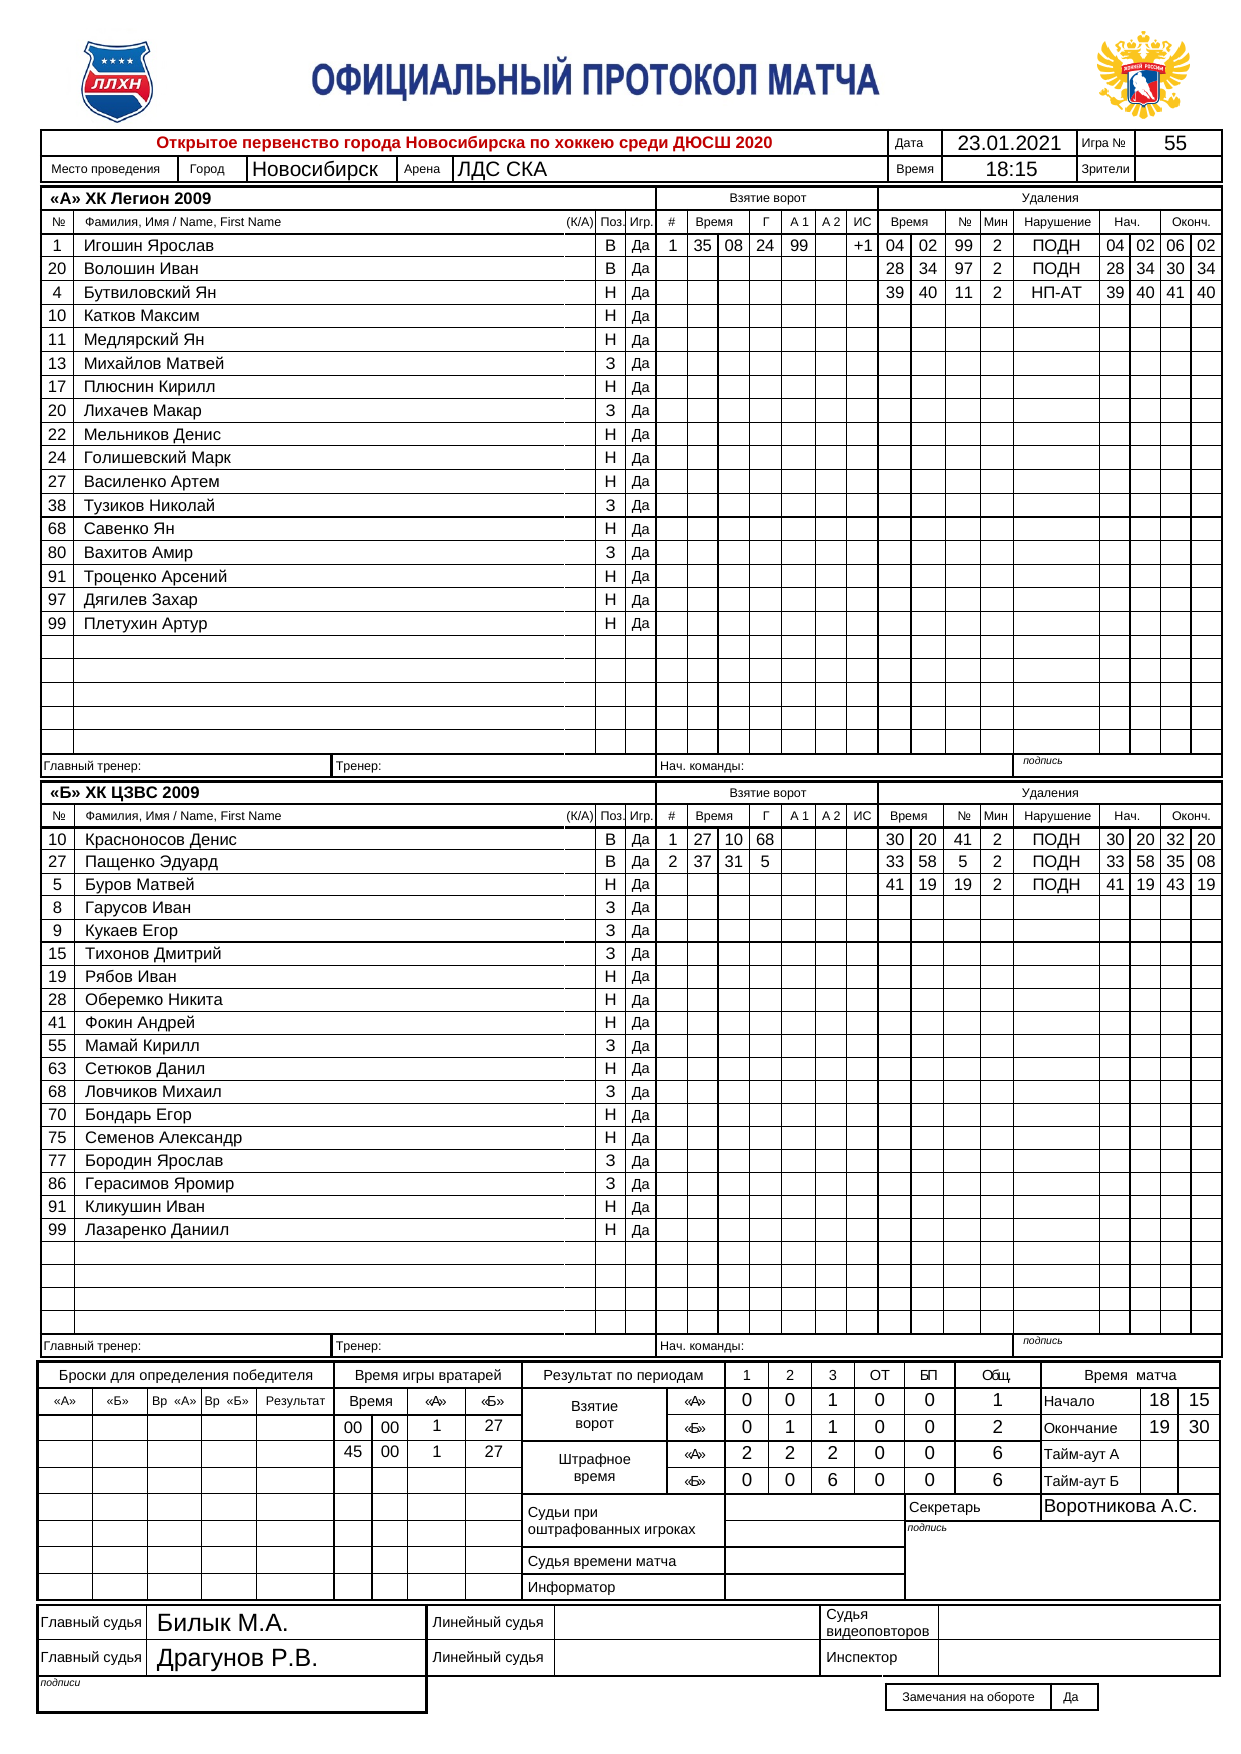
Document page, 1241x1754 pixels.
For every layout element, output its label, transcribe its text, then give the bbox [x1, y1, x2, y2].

table_cell 68 [750, 829, 781, 849]
table_cell 24 [42, 446, 73, 469]
table_cell Да [626, 305, 655, 327]
table_cell [719, 352, 749, 374]
table_cell [626, 683, 655, 706]
table_cell 6 [956, 1442, 1040, 1467]
table_cell Кликушин Иван [75, 1196, 564, 1218]
table_cell 0 [855, 1442, 904, 1467]
table_cell 2 [981, 257, 1013, 280]
table_cell [816, 305, 846, 327]
table_cell 15 [1179, 1389, 1219, 1413]
table_cell [148, 1494, 201, 1520]
table_cell [688, 1012, 717, 1033]
table_cell [1131, 470, 1160, 493]
table_cell [1014, 920, 1099, 941]
table_cell [1014, 943, 1099, 964]
table_cell [42, 1265, 74, 1287]
table_cell 40 [1131, 281, 1160, 303]
table_cell [912, 399, 945, 422]
table_cell [1014, 1288, 1099, 1310]
table_cell Зрители [1078, 157, 1134, 181]
table_cell Нач. команды: [657, 755, 1012, 776]
table_cell Михайлов Матвей [74, 352, 564, 374]
table_cell [750, 636, 781, 658]
table_cell [816, 1081, 846, 1103]
table_cell [946, 707, 980, 729]
table_cell [782, 376, 815, 398]
table_cell [1014, 1219, 1099, 1241]
table_cell [1161, 943, 1190, 964]
table_cell [688, 612, 717, 634]
table_cell [912, 1219, 943, 1241]
table_cell [879, 730, 910, 753]
table_cell [626, 707, 655, 729]
table_cell [750, 305, 781, 327]
table_cell [782, 1288, 815, 1310]
table_cell [688, 943, 717, 964]
table_cell [657, 588, 687, 611]
table_cell Кукаев Егор [75, 920, 564, 941]
table_cell [1192, 423, 1221, 445]
table_cell [782, 257, 815, 280]
table_cell Фамилия, Имя / Name, First Name [74, 211, 565, 233]
table_cell Бородин Ярослав [75, 1150, 564, 1172]
table_cell [565, 1150, 595, 1172]
table_cell [1100, 541, 1129, 564]
table_cell Тайм-аут А [1042, 1441, 1140, 1467]
table_cell [565, 1288, 595, 1310]
table_cell 1 [657, 235, 687, 256]
table_cell [981, 636, 1013, 658]
table_cell [1131, 920, 1160, 941]
table_cell Тренер: [333, 755, 655, 776]
table_cell [912, 494, 945, 516]
table_cell 08 [719, 235, 749, 256]
table_cell [1161, 470, 1190, 493]
table_cell подпись [1014, 1335, 1221, 1356]
table_cell [939, 1606, 1219, 1639]
table_cell Н [596, 376, 625, 398]
table_cell [1131, 943, 1160, 964]
table_cell [657, 541, 687, 564]
table_cell [1192, 1081, 1221, 1103]
table_cell Катков Максим [74, 305, 564, 327]
table_cell [912, 1288, 943, 1310]
table_cell [657, 494, 687, 516]
table_cell [719, 518, 749, 540]
table_header Удаления [879, 188, 1221, 209]
table_cell [912, 920, 943, 941]
table_cell [408, 1494, 465, 1520]
table_header Общ. [956, 1363, 1040, 1387]
table_cell 20 [42, 399, 73, 422]
table_cell [782, 1058, 815, 1079]
table_cell [726, 1521, 904, 1546]
table_cell Судья видеоповторов [821, 1606, 938, 1639]
table_cell [816, 989, 846, 1011]
table_cell [912, 1311, 943, 1333]
table_cell [879, 1127, 910, 1149]
table_cell [750, 989, 781, 1011]
table_cell [565, 494, 595, 516]
table_cell Ловчиков Михаил [75, 1081, 564, 1103]
table_cell 2 [981, 281, 1013, 303]
table_cell 19 [912, 874, 943, 895]
table_cell [847, 659, 877, 682]
table_cell [750, 966, 781, 987]
table_cell [816, 896, 846, 918]
table_cell [565, 850, 595, 872]
table_cell [1014, 612, 1099, 634]
table_cell [1161, 612, 1190, 634]
table_cell [93, 1494, 147, 1520]
table_cell [1192, 1265, 1221, 1287]
table_cell [726, 1575, 904, 1599]
table_cell [1100, 565, 1129, 587]
table_cell [688, 1035, 717, 1057]
table_cell [719, 920, 749, 941]
table_cell [816, 1035, 846, 1057]
picture [5, 28, 1197, 129]
table_cell Вр «А» [148, 1389, 201, 1413]
table_cell Да [626, 850, 655, 872]
table_cell [1100, 470, 1129, 493]
table_cell [750, 1104, 781, 1126]
table_header Открытое первенство города Новосибирска по хоккею среди ДЮСШ 2020 [42, 131, 887, 155]
table_cell «А» [408, 1389, 465, 1413]
table_cell 27 [466, 1416, 521, 1440]
table_cell [42, 1288, 74, 1310]
table_cell [565, 1242, 595, 1264]
table_cell Информатор [523, 1575, 724, 1599]
table_cell 58 [1131, 850, 1160, 872]
table_cell [1161, 707, 1190, 729]
table_cell [466, 1547, 521, 1573]
table_cell 1 [812, 1415, 854, 1440]
table_cell 06 [1161, 235, 1190, 256]
table_cell [1100, 659, 1129, 682]
table_cell Н [596, 1104, 625, 1126]
table_cell Да [626, 565, 655, 587]
table_cell [657, 989, 687, 1011]
table_cell [1100, 636, 1129, 658]
table_cell [719, 1058, 749, 1079]
table_cell # [657, 805, 687, 826]
table_cell 1 [812, 1389, 854, 1413]
table_cell [1161, 1265, 1190, 1287]
table_cell [1161, 423, 1190, 445]
table_cell [1014, 1058, 1099, 1079]
table_cell [74, 659, 564, 682]
table_cell [719, 683, 749, 706]
table_cell [1131, 1196, 1160, 1218]
table_cell [816, 829, 846, 849]
table_cell 1 [42, 235, 73, 256]
table_cell 13 [42, 352, 73, 374]
table_cell подпись [1014, 755, 1221, 776]
table_cell Да [626, 1196, 655, 1218]
table_cell [719, 446, 749, 469]
table_cell [1161, 1242, 1190, 1264]
table_cell [750, 470, 781, 493]
table_cell Главный судья [39, 1640, 146, 1675]
table_cell [202, 1494, 256, 1520]
table_cell [1100, 352, 1129, 374]
table_cell [816, 1196, 846, 1218]
table_cell [1014, 707, 1099, 729]
table_cell [816, 257, 846, 280]
table_cell Вахитов Амир [74, 541, 564, 564]
table_cell [981, 494, 1013, 516]
table_cell [912, 683, 945, 706]
table_cell [750, 1081, 781, 1103]
table_cell [1014, 305, 1099, 327]
table_cell [428, 1677, 882, 1711]
table_cell Нарушение [1014, 805, 1099, 826]
table_cell Начало [1042, 1389, 1140, 1413]
table_cell [912, 659, 945, 682]
table_cell [1100, 683, 1129, 706]
table_cell 43 [1161, 874, 1190, 895]
table_cell [257, 1494, 333, 1520]
table_cell НП-АТ [1014, 281, 1099, 303]
table_cell Плетухин Артур [74, 612, 564, 634]
table_cell [1192, 1196, 1221, 1218]
table_cell [719, 707, 749, 729]
table_cell [847, 730, 877, 753]
table_cell Нач. [1100, 211, 1160, 233]
table_cell [1014, 1173, 1099, 1195]
table_cell [782, 636, 815, 658]
table_cell [847, 281, 877, 303]
table_cell [1099, 1682, 1220, 1711]
table_cell [782, 1265, 815, 1287]
table_cell [1131, 1242, 1160, 1264]
table_cell 63 [42, 1058, 74, 1079]
table_cell [750, 1173, 781, 1195]
table_cell Тренер: [333, 1335, 655, 1356]
table_cell 77 [42, 1150, 74, 1172]
table_cell [373, 1547, 407, 1573]
table_cell [1100, 588, 1129, 611]
table_cell [816, 1173, 846, 1195]
table_cell [42, 636, 73, 658]
table_cell [688, 1242, 717, 1264]
table_cell ПОДН [1014, 235, 1099, 256]
table_cell [879, 376, 910, 398]
table_cell Оберемко Никита [75, 989, 564, 1011]
table_cell [1161, 636, 1190, 658]
table_cell З [596, 896, 625, 918]
table_cell [847, 707, 877, 729]
table_cell [1161, 683, 1190, 706]
table_cell [847, 399, 877, 422]
table_cell [816, 874, 846, 895]
table_cell [879, 1150, 910, 1172]
table_cell Н [596, 612, 625, 634]
table_cell [1192, 1288, 1221, 1310]
table_cell 2 [981, 874, 1013, 895]
table_cell Н [596, 470, 625, 493]
table_cell [657, 1035, 687, 1057]
table_cell № [42, 805, 74, 826]
table_cell [944, 1058, 980, 1079]
table_cell [42, 1242, 74, 1264]
table_cell З [596, 943, 625, 964]
table_cell [879, 1311, 910, 1333]
table_cell Да [626, 399, 655, 422]
table_cell [688, 423, 717, 445]
table_cell [1131, 518, 1160, 540]
table_cell [946, 423, 980, 445]
table_cell Да [626, 1081, 655, 1103]
table_cell [750, 659, 781, 682]
table_cell [912, 376, 945, 398]
table_cell [1100, 1242, 1129, 1264]
table_cell В [596, 257, 625, 280]
table_cell [944, 920, 980, 941]
table_cell Новосибирск [248, 157, 396, 181]
table_cell 0 [726, 1415, 768, 1440]
table_cell [847, 328, 877, 351]
table_cell ПОДН [1014, 257, 1099, 280]
table_cell Да [626, 874, 655, 895]
table_cell [565, 446, 595, 469]
table_cell 18 [1141, 1389, 1177, 1413]
table_cell [1161, 588, 1190, 611]
table_cell [1014, 423, 1099, 445]
table_cell [75, 1265, 564, 1287]
table_cell [657, 896, 687, 918]
table_cell [1014, 446, 1099, 469]
table_cell [42, 659, 73, 682]
table_cell [1131, 1150, 1160, 1172]
table_cell [847, 943, 877, 964]
table_cell [847, 446, 877, 469]
table_cell [688, 305, 717, 327]
table_cell [1014, 376, 1099, 398]
table_cell [74, 730, 564, 753]
table_cell [981, 446, 1013, 469]
table_cell [1014, 636, 1099, 658]
table_cell [202, 1574, 256, 1599]
table_cell [596, 1242, 625, 1264]
table_cell Тузиков Николай [74, 494, 564, 516]
table_cell [944, 1288, 980, 1310]
table_cell [879, 920, 910, 941]
table_cell [782, 829, 815, 849]
table_cell З [596, 399, 625, 422]
table_cell [847, 850, 877, 872]
table_cell [1192, 565, 1221, 587]
table_cell [688, 494, 717, 516]
table_header Игра № [1078, 131, 1134, 155]
table_cell [93, 1521, 147, 1546]
table_cell [879, 896, 910, 918]
table_cell [1014, 565, 1099, 587]
table_cell Мамай Кирилл [75, 1035, 564, 1057]
table_cell [726, 1495, 904, 1520]
table_cell [565, 1196, 595, 1218]
table_cell З [596, 1173, 625, 1195]
table_cell [1136, 157, 1221, 181]
table_cell Судьи при оштрафованных игроках [523, 1495, 724, 1546]
table_cell [782, 565, 815, 587]
table_cell Вр «Б» [202, 1389, 256, 1413]
table_cell [39, 1441, 92, 1467]
table_cell [1161, 1081, 1190, 1103]
table_cell 34 [912, 257, 945, 280]
table_cell [879, 1196, 910, 1218]
table_cell 30 [1100, 829, 1129, 849]
table_cell Лихачев Макар [74, 399, 564, 422]
table_cell Да [626, 1035, 655, 1057]
table_cell [1161, 399, 1190, 422]
table_cell Место проведения [42, 157, 177, 181]
table_cell Да [626, 446, 655, 469]
table_cell Мин [981, 211, 1013, 233]
table_cell [912, 518, 945, 540]
table_cell [657, 518, 687, 540]
table_cell [1131, 494, 1160, 516]
table_cell [750, 1012, 781, 1033]
table_cell [335, 1521, 371, 1546]
table_cell [981, 470, 1013, 493]
table_cell Игр. [626, 211, 655, 233]
table_cell Плюснин Кирилл [74, 376, 564, 398]
table_cell [879, 1035, 910, 1057]
table_cell В [596, 850, 625, 872]
table_cell [688, 920, 717, 941]
table_cell В [596, 235, 625, 256]
table_cell [912, 896, 943, 918]
table_cell [879, 636, 910, 658]
table_cell [93, 1547, 147, 1573]
table_cell [74, 636, 564, 658]
table_cell [879, 1173, 910, 1195]
table_cell [782, 541, 815, 564]
table_cell [688, 1265, 717, 1287]
table_cell [1100, 1058, 1129, 1079]
table_cell [93, 1416, 147, 1440]
table_cell [688, 707, 717, 729]
table_cell [912, 1104, 943, 1126]
table_header Взятие ворот [657, 188, 877, 209]
table_cell Пащенко Эдуард [75, 850, 564, 872]
table_cell [688, 730, 717, 753]
table_cell [816, 423, 846, 445]
table_cell 4 [42, 281, 73, 303]
table_cell [912, 565, 945, 587]
table_cell [939, 1640, 1219, 1675]
table_cell [657, 352, 687, 374]
table_cell [1100, 1311, 1129, 1333]
table_cell [93, 1574, 147, 1599]
table_cell [719, 612, 749, 634]
table_cell 1 [408, 1416, 465, 1440]
table_cell [879, 683, 910, 706]
table_cell ПОДН [1014, 850, 1099, 872]
table_cell 75 [42, 1127, 74, 1149]
table_cell [782, 1219, 815, 1241]
table_cell З [596, 494, 625, 516]
table_cell Судья времени матча [523, 1548, 724, 1573]
table_cell [1131, 1081, 1160, 1103]
table_cell А 2 [816, 211, 846, 233]
table_cell 55 [42, 1035, 74, 1057]
table_cell [879, 423, 910, 445]
table_cell [750, 376, 781, 398]
table_cell [596, 1265, 625, 1287]
table_cell [565, 920, 595, 941]
table_cell [719, 874, 749, 895]
table_cell # [657, 211, 687, 233]
table_cell [719, 328, 749, 351]
table_cell [1131, 1012, 1160, 1033]
table_cell [1131, 1288, 1160, 1310]
table_cell [782, 423, 815, 445]
table_cell 04 [1100, 235, 1129, 256]
table_cell 99 [782, 235, 815, 256]
table_cell [565, 565, 595, 587]
table_header Время матча [1042, 1363, 1219, 1387]
table_cell 30 [1161, 257, 1190, 280]
table_cell 02 [1192, 235, 1221, 256]
table_cell [565, 989, 595, 1011]
table_cell [912, 1058, 943, 1079]
table_cell [1100, 305, 1129, 327]
table_cell [782, 1127, 815, 1149]
table_cell [657, 966, 687, 987]
table_cell [719, 1219, 749, 1241]
table_cell [981, 612, 1013, 634]
table_cell 8 [42, 896, 74, 918]
table_cell [257, 1468, 333, 1493]
table_cell [565, 399, 595, 422]
table_cell [688, 989, 717, 1011]
table_cell [1161, 966, 1190, 987]
table_cell [1100, 1150, 1129, 1172]
table_cell [879, 494, 910, 516]
table_cell [148, 1521, 201, 1546]
table_cell [335, 1494, 371, 1520]
table_cell [750, 612, 781, 634]
table_cell [1161, 1196, 1190, 1218]
table_cell 91 [42, 1196, 74, 1218]
table_cell [565, 376, 595, 398]
table_cell Да [626, 829, 655, 849]
table_cell [782, 989, 815, 1011]
table_cell Гарусов Иван [75, 896, 564, 918]
table_cell [912, 1035, 943, 1057]
table_cell [688, 588, 717, 611]
table_cell [1161, 1035, 1190, 1057]
table_cell [688, 896, 717, 918]
table_cell [816, 1150, 846, 1172]
table_cell [39, 1494, 92, 1520]
table_cell [565, 328, 595, 351]
table_cell [719, 1288, 749, 1310]
table_cell [202, 1468, 256, 1493]
table_cell 24 [750, 235, 781, 256]
table_cell [782, 399, 815, 422]
table_cell 80 [42, 541, 73, 564]
table_cell [1161, 328, 1190, 351]
table_cell [782, 1242, 815, 1264]
table_cell 00 [335, 1416, 371, 1440]
table_cell [782, 1311, 815, 1333]
table_cell [148, 1468, 201, 1493]
table_cell [750, 1150, 781, 1172]
table_cell Н [596, 1219, 625, 1241]
table_cell [981, 989, 1013, 1011]
table_cell [688, 1173, 717, 1195]
table_cell [750, 1288, 781, 1310]
table_cell [657, 659, 687, 682]
table_cell № [944, 805, 980, 826]
table_cell [879, 989, 910, 1011]
table_cell [565, 730, 595, 753]
table_cell [657, 1265, 687, 1287]
table_cell [373, 1468, 407, 1493]
table_cell 2 [956, 1415, 1040, 1440]
table_cell [373, 1521, 407, 1546]
table_cell [944, 1219, 980, 1241]
table_cell [816, 1265, 846, 1287]
table_cell [657, 1196, 687, 1218]
table_cell [946, 376, 980, 398]
table_cell «Б » [466, 1389, 521, 1413]
table_cell [981, 541, 1013, 564]
table_cell [946, 588, 980, 611]
table_cell ИС [847, 805, 877, 826]
table_cell [1100, 920, 1129, 941]
table_cell [688, 565, 717, 587]
table_cell Окончание [1042, 1415, 1140, 1440]
table_cell [1100, 896, 1129, 918]
table_cell [816, 399, 846, 422]
table_cell [1131, 989, 1160, 1011]
table_cell [981, 423, 1013, 445]
table_cell [750, 446, 781, 469]
table_cell [750, 352, 781, 374]
table_cell [626, 1242, 655, 1264]
table_cell [1161, 1150, 1190, 1172]
table_cell 00 [373, 1416, 407, 1440]
table_cell [565, 257, 595, 280]
table_cell 0 [905, 1389, 954, 1413]
table_cell [879, 399, 910, 422]
table_header 55 [1136, 131, 1221, 155]
table_cell Н [596, 305, 625, 327]
table_cell [1100, 1035, 1129, 1057]
table_cell [719, 1081, 749, 1103]
table_cell Мин [981, 805, 1013, 826]
table_cell [719, 494, 749, 516]
table_cell [816, 1058, 846, 1079]
table_cell 38 [42, 494, 73, 516]
table_cell [466, 1521, 521, 1546]
table_cell [1192, 612, 1221, 634]
table_cell [944, 1265, 980, 1287]
table_cell [847, 541, 877, 564]
table_cell [1100, 328, 1129, 351]
table_cell [782, 683, 815, 706]
table_cell [565, 281, 595, 303]
table_cell [1131, 730, 1160, 753]
table_header БП [905, 1363, 954, 1387]
table_cell [782, 1173, 815, 1195]
table_cell [39, 1468, 92, 1493]
table_cell Игр. [626, 805, 655, 826]
table_cell [879, 707, 910, 729]
table_cell [726, 1548, 904, 1573]
table_cell [879, 612, 910, 634]
table_cell [719, 1012, 749, 1033]
table_cell [1192, 989, 1221, 1011]
table_cell [879, 1081, 910, 1103]
table_cell [981, 1173, 1013, 1195]
table_cell [816, 966, 846, 987]
table_cell [565, 636, 595, 658]
table_cell +1 [847, 235, 877, 256]
table_cell [847, 518, 877, 540]
table_cell [257, 1441, 333, 1467]
table_cell Фокин Андрей [75, 1012, 564, 1033]
table_cell Н [596, 874, 625, 895]
table_cell [1161, 1311, 1190, 1333]
table_cell [1192, 1104, 1221, 1126]
table_cell [657, 1127, 687, 1149]
table_cell Оконч. [1161, 211, 1221, 233]
table_cell [75, 1311, 564, 1333]
table_cell 91 [42, 565, 73, 587]
table_cell [565, 829, 595, 849]
table_cell [981, 1012, 1013, 1033]
table_cell Нач. команды: [657, 1335, 1012, 1356]
table_cell [42, 1311, 74, 1333]
table_cell [750, 1219, 781, 1241]
table_cell [981, 1265, 1013, 1287]
table_cell 68 [42, 1081, 74, 1103]
table_cell Да [626, 1012, 655, 1033]
table_cell [1161, 1219, 1190, 1241]
table_cell [912, 966, 943, 987]
table_cell [565, 541, 595, 564]
table_cell [1192, 730, 1221, 753]
table_cell Штрафное время [523, 1442, 666, 1493]
table_cell [1014, 966, 1099, 987]
table_cell [782, 943, 815, 964]
table_cell [565, 966, 595, 987]
table_cell [981, 1242, 1013, 1264]
table_header 3 [812, 1363, 854, 1387]
table_cell [565, 707, 595, 729]
table_cell [816, 494, 846, 516]
table_cell подпись [906, 1522, 1219, 1599]
table_cell [565, 1058, 595, 1079]
table_cell [847, 1081, 877, 1103]
table_cell [782, 730, 815, 753]
table_cell [657, 1219, 687, 1241]
table_cell 27 [42, 470, 73, 493]
table_cell [688, 1219, 717, 1241]
table_cell [782, 1035, 815, 1057]
table_cell [847, 1127, 877, 1149]
table_cell [1192, 470, 1221, 493]
table_cell [1100, 966, 1129, 987]
table_cell Главный тренер: [42, 1335, 330, 1356]
table_cell [1192, 1242, 1221, 1264]
table_cell [555, 1640, 819, 1675]
table_cell 30 [1179, 1415, 1219, 1440]
table_cell 41 [1100, 874, 1129, 895]
table_cell 0 [726, 1468, 768, 1493]
table_cell [1100, 1081, 1129, 1103]
table_cell [782, 1196, 815, 1218]
table_cell «Б» [668, 1468, 724, 1493]
table_cell Время [889, 157, 941, 181]
table_cell [657, 399, 687, 422]
table_cell [373, 1494, 407, 1520]
table_cell [1131, 636, 1160, 658]
table_cell 41 [1161, 281, 1190, 303]
table_cell 02 [912, 235, 945, 256]
table_cell [719, 281, 749, 303]
table_cell 28 [879, 257, 910, 280]
table_cell Савенко Ян [74, 518, 564, 540]
table_cell Игошин Ярослав [74, 235, 564, 256]
table_cell [74, 707, 564, 729]
table_cell [946, 352, 980, 374]
table_cell [719, 1150, 749, 1172]
table_cell 15 [42, 943, 74, 964]
table_cell № [946, 211, 980, 233]
table_cell [1131, 707, 1160, 729]
table_cell [981, 730, 1013, 753]
table_cell [148, 1416, 201, 1440]
table_cell [1014, 518, 1099, 540]
table_cell [1161, 446, 1190, 469]
table_cell [816, 1311, 846, 1333]
table_cell [1131, 1058, 1160, 1079]
table_cell [719, 399, 749, 422]
table_cell [565, 896, 595, 918]
table_cell [816, 235, 846, 256]
table_cell [879, 1058, 910, 1079]
table_cell Линейный судья [428, 1640, 554, 1675]
table_cell [1100, 707, 1129, 729]
table_cell [1141, 1468, 1177, 1493]
table_cell [816, 1219, 846, 1241]
table_cell [1161, 518, 1190, 540]
table_cell [1131, 305, 1160, 327]
table_cell [981, 1127, 1013, 1149]
table_cell 30 [879, 829, 910, 849]
table_cell [782, 588, 815, 611]
table_cell Бондарь Егор [75, 1104, 564, 1126]
table_cell 20 [42, 257, 73, 280]
table_cell Время [688, 211, 749, 233]
table_cell [626, 1265, 655, 1287]
table_cell [847, 989, 877, 1011]
table_cell [596, 1288, 625, 1310]
table_cell [816, 612, 846, 634]
table_cell [782, 966, 815, 987]
table_cell [565, 518, 595, 540]
table_cell [782, 612, 815, 634]
table_cell 2 [657, 850, 687, 872]
table_cell [1192, 707, 1221, 729]
table_cell [688, 399, 717, 422]
table_cell [944, 1127, 980, 1149]
table_cell 40 [1192, 281, 1221, 303]
table_cell [719, 588, 749, 611]
table_header Броски для определения победителя [39, 1363, 333, 1387]
table_cell З [596, 1081, 625, 1103]
table_cell [373, 1574, 407, 1599]
table_cell «Б» [93, 1389, 147, 1413]
table_cell [944, 1104, 980, 1126]
table_cell [912, 541, 945, 564]
table_cell [816, 565, 846, 587]
table_cell [912, 352, 945, 374]
table_cell (К/А) [565, 211, 595, 233]
table_cell [202, 1521, 256, 1546]
table_cell [688, 328, 717, 351]
table_cell [883, 1677, 1220, 1681]
table_cell З [596, 1035, 625, 1057]
table_cell [847, 1150, 877, 1172]
table_cell [816, 1127, 846, 1149]
table_header 2 [769, 1363, 811, 1387]
table_cell [750, 730, 781, 753]
table_cell [816, 281, 846, 303]
table_cell [847, 874, 877, 895]
table_cell [816, 1242, 846, 1264]
table_cell [1014, 1012, 1099, 1033]
table_cell Поз. [596, 805, 625, 826]
table_cell [75, 1242, 564, 1264]
table_cell Да [626, 518, 655, 540]
table_cell З [596, 541, 625, 564]
table_cell [981, 707, 1013, 729]
table_cell [565, 352, 595, 374]
table_cell [1192, 966, 1221, 987]
table_cell [981, 1219, 1013, 1241]
table_cell [782, 850, 815, 872]
table_cell [750, 328, 781, 351]
table_cell 45 [335, 1441, 371, 1467]
table_cell 31 [719, 850, 749, 872]
table_cell Медлярский Ян [74, 328, 564, 351]
table_cell [1100, 1219, 1129, 1241]
table_cell [946, 446, 980, 469]
table_cell [39, 1547, 92, 1573]
table_cell [626, 659, 655, 682]
table_cell Билык М.А. [147, 1606, 425, 1639]
table_cell Н [596, 1196, 625, 1218]
table_cell [912, 446, 945, 469]
table_cell Волошин Иван [74, 257, 564, 280]
table_cell 99 [946, 235, 980, 256]
table_cell [750, 423, 781, 445]
table_header ОТ [855, 1363, 904, 1387]
table_cell [408, 1468, 465, 1493]
table_cell 86 [42, 1173, 74, 1195]
table_cell Да [626, 896, 655, 918]
table_cell 17 [42, 376, 73, 398]
table_cell З [596, 920, 625, 941]
table_cell [847, 376, 877, 398]
table_cell [1131, 399, 1160, 422]
table_cell [565, 1012, 595, 1033]
table_cell [657, 730, 687, 753]
table_cell [847, 1012, 877, 1033]
table_cell [750, 588, 781, 611]
table_cell 22 [42, 423, 73, 445]
table_cell [816, 1104, 846, 1126]
table_cell [1014, 1150, 1099, 1172]
table_cell 68 [42, 518, 73, 540]
table_cell [42, 730, 73, 753]
table_cell 1 [657, 829, 687, 849]
table_cell 33 [879, 850, 910, 872]
table_cell 99 [42, 612, 73, 634]
table_cell [688, 1104, 717, 1126]
table_cell [750, 257, 781, 280]
table_cell Да [626, 470, 655, 493]
table_cell [981, 1288, 1013, 1310]
table_cell [981, 659, 1013, 682]
table_cell [750, 683, 781, 706]
table_cell [782, 281, 815, 303]
table_cell [879, 588, 910, 611]
table_cell [657, 683, 687, 706]
table_cell [1192, 1311, 1221, 1333]
table_cell [782, 352, 815, 374]
table_cell [944, 1242, 980, 1264]
table_cell [782, 1081, 815, 1103]
table_cell [946, 541, 980, 564]
table_cell [719, 470, 749, 493]
table_cell [1192, 1173, 1221, 1195]
table_cell [816, 446, 846, 469]
table_cell 0 [726, 1389, 768, 1413]
table_cell «А» [39, 1389, 92, 1413]
table_cell [565, 943, 595, 964]
table_cell Да [626, 920, 655, 941]
table_cell Город [179, 157, 246, 181]
table_cell [1014, 470, 1099, 493]
table_cell [750, 1196, 781, 1218]
table_cell [981, 1058, 1013, 1079]
table_cell 0 [905, 1468, 954, 1493]
table_cell Рябов Иван [75, 966, 564, 987]
table_cell 97 [42, 588, 73, 611]
table_cell Н [596, 588, 625, 611]
table_cell [42, 707, 73, 729]
table_cell 2 [981, 850, 1013, 872]
table_cell 2 [769, 1442, 811, 1467]
table_cell [750, 494, 781, 516]
table_cell [946, 399, 980, 422]
table_cell Секретарь [906, 1495, 1040, 1520]
table_cell [1192, 1219, 1221, 1241]
table_cell [816, 376, 846, 398]
table_cell [847, 1058, 877, 1079]
table_cell [408, 1547, 465, 1573]
table_cell [1131, 541, 1160, 564]
table_cell [1014, 1265, 1099, 1287]
table_cell Да [626, 1173, 655, 1195]
table_cell [719, 1196, 749, 1218]
table_cell [1014, 730, 1099, 753]
table_cell 2 [726, 1442, 768, 1467]
table_cell [1131, 1265, 1160, 1287]
table_cell Красноносов Денис [75, 829, 564, 849]
table_cell 35 [688, 235, 717, 256]
table_cell [719, 305, 749, 327]
table_cell Да [626, 1127, 655, 1149]
table_cell [75, 1288, 564, 1310]
table_cell [1161, 1288, 1190, 1310]
table_cell [1179, 1441, 1219, 1467]
table_cell [1192, 305, 1221, 327]
table_cell [1192, 1058, 1221, 1079]
table_cell 40 [912, 281, 945, 303]
table_cell 20 [1192, 829, 1221, 849]
table_cell [1192, 1035, 1221, 1057]
table_cell [750, 1127, 781, 1149]
table_cell [1161, 541, 1190, 564]
table_cell [750, 1035, 781, 1057]
table_cell 0 [855, 1415, 904, 1440]
table_cell [657, 376, 687, 398]
table_cell [596, 707, 625, 729]
table_cell [39, 1521, 92, 1546]
table_cell [596, 636, 625, 658]
table_cell [879, 1265, 910, 1287]
table_cell Воротникова А.С. [1042, 1495, 1219, 1520]
table_cell 10 [42, 829, 74, 849]
table_cell [688, 376, 717, 398]
table_cell [847, 1265, 877, 1287]
table_cell [657, 1311, 687, 1333]
table_cell [750, 874, 781, 895]
table_cell Да [626, 257, 655, 280]
table_cell [93, 1441, 147, 1467]
table_cell [688, 659, 717, 682]
table_cell [912, 1150, 943, 1172]
table_cell [719, 659, 749, 682]
table_cell 11 [946, 281, 980, 303]
table_cell [1100, 376, 1129, 398]
table_cell [1131, 565, 1160, 587]
table_cell А 1 [782, 211, 815, 233]
table_cell [1192, 352, 1221, 374]
table_cell ПОДН [1014, 829, 1099, 849]
table_cell [555, 1606, 819, 1639]
table_cell [1131, 896, 1160, 918]
table_cell 0 [769, 1468, 811, 1493]
table_cell [1179, 1468, 1219, 1493]
table_cell [879, 518, 910, 540]
table_cell [1131, 1104, 1160, 1126]
table_cell [657, 612, 687, 634]
table_cell 5 [42, 874, 74, 895]
table_cell [946, 636, 980, 658]
table_cell [847, 423, 877, 445]
table_cell [657, 1288, 687, 1310]
table_cell [750, 707, 781, 729]
table_cell [565, 1173, 595, 1195]
table_cell [981, 352, 1013, 374]
table_cell Н [596, 1012, 625, 1033]
table_cell [879, 1242, 910, 1264]
table_cell 41 [944, 829, 980, 849]
table_cell [657, 1012, 687, 1033]
table_cell [847, 636, 877, 658]
table_cell [1131, 1127, 1160, 1149]
table_cell [1014, 989, 1099, 1011]
table_cell 0 [855, 1468, 904, 1493]
table_cell Да [626, 235, 655, 256]
table_cell Да [626, 376, 655, 398]
table_cell [879, 1012, 910, 1033]
table_cell [1192, 683, 1221, 706]
table_cell [847, 565, 877, 587]
table_cell [879, 943, 910, 964]
table_cell 6 [812, 1468, 854, 1493]
table_cell [688, 1150, 717, 1172]
table_cell [912, 707, 945, 729]
table_cell [816, 920, 846, 941]
table_cell 1 [769, 1415, 811, 1440]
table_cell [688, 683, 717, 706]
table_cell Инспектор [821, 1640, 938, 1675]
table_cell Тихонов Дмитрий [75, 943, 564, 964]
table_cell [719, 1127, 749, 1149]
table_cell [719, 1265, 749, 1287]
table_cell [1100, 399, 1129, 422]
table_cell [657, 446, 687, 469]
table_cell [847, 1196, 877, 1218]
table_cell Линейный судья [428, 1606, 554, 1639]
table_cell [688, 281, 717, 303]
table_header 1 [726, 1363, 768, 1387]
table_cell Да [626, 1150, 655, 1172]
table_cell Н [596, 989, 625, 1011]
table_cell [657, 565, 687, 587]
table_cell [944, 1196, 980, 1218]
table_cell 20 [1131, 829, 1160, 849]
table_cell Голишевский Марк [74, 446, 564, 469]
table_cell [912, 423, 945, 445]
table_cell № [42, 211, 73, 233]
table_cell Лазаренко Даниил [75, 1219, 564, 1241]
table_cell [847, 612, 877, 634]
table_cell [565, 1104, 595, 1126]
table_cell 34 [1131, 257, 1160, 280]
table_cell [466, 1468, 521, 1493]
table_cell [782, 328, 815, 351]
table_cell 19 [1131, 874, 1160, 895]
table_cell [565, 470, 595, 493]
table_cell [944, 943, 980, 964]
table_cell [1192, 446, 1221, 469]
table_cell [202, 1441, 256, 1467]
table_cell 58 [912, 850, 943, 872]
table_cell [688, 874, 717, 895]
table_header Дата [889, 131, 941, 155]
table_cell Мельников Денис [74, 423, 564, 445]
table_header «А» ХК Легион 2009 [42, 188, 655, 209]
table_cell Н [596, 518, 625, 540]
table_cell [1014, 328, 1099, 351]
table_cell [657, 1104, 687, 1126]
table_cell [782, 659, 815, 682]
table_cell [1192, 1150, 1221, 1172]
table_cell [879, 1288, 910, 1310]
table_cell [688, 1196, 717, 1218]
table_cell [946, 328, 980, 351]
table_cell [750, 920, 781, 941]
table_cell [1161, 1127, 1190, 1149]
table_cell [946, 470, 980, 493]
table_cell [1131, 352, 1160, 374]
table_cell [335, 1468, 371, 1493]
table_cell [657, 943, 687, 964]
table_cell [688, 352, 717, 374]
table_cell [879, 470, 910, 493]
table_cell [981, 683, 1013, 706]
table_cell [879, 305, 910, 327]
table_cell [1161, 1104, 1190, 1126]
table_cell Да [626, 423, 655, 445]
table_cell 0 [905, 1442, 954, 1467]
table_cell Да [626, 281, 655, 303]
table_cell [847, 305, 877, 327]
table_cell [879, 328, 910, 351]
table_cell [750, 1242, 781, 1264]
table_header Результат по периодам [523, 1363, 724, 1387]
table_cell [626, 730, 655, 753]
table_cell [782, 920, 815, 941]
table_cell [981, 920, 1013, 941]
table_cell [879, 659, 910, 682]
table_cell [981, 328, 1013, 351]
table_cell [657, 305, 687, 327]
table_cell [408, 1574, 465, 1599]
table_cell [847, 966, 877, 987]
table_cell [847, 1104, 877, 1126]
table_cell [1014, 1311, 1099, 1333]
table_cell [816, 730, 846, 753]
table_cell Н [596, 328, 625, 351]
table_cell [719, 943, 749, 964]
table_cell [1131, 1173, 1160, 1195]
table_cell [946, 518, 980, 540]
table_cell ЛДС СКА [454, 157, 887, 181]
table_cell [1161, 494, 1190, 516]
table_cell Да [626, 328, 655, 351]
table_cell 27 [42, 850, 74, 872]
table_cell [981, 966, 1013, 987]
table_cell 10 [719, 829, 749, 849]
table_cell Г [750, 211, 781, 233]
table_cell [847, 1035, 877, 1057]
table_cell [1014, 1196, 1099, 1218]
table_cell Дягилев Захар [74, 588, 564, 611]
table_cell 5 [750, 850, 781, 872]
table_cell Да [626, 943, 655, 964]
table_cell [688, 541, 717, 564]
table_cell [912, 612, 945, 634]
table_cell [782, 305, 815, 327]
table_cell [847, 1288, 877, 1310]
table_cell [466, 1494, 521, 1520]
table_cell Н [596, 966, 625, 987]
table_cell [847, 257, 877, 280]
table_cell [912, 1265, 943, 1287]
table_cell [257, 1521, 333, 1546]
table_cell Оконч. [1161, 805, 1221, 826]
table_cell [816, 352, 846, 374]
table_cell 1 [956, 1389, 1040, 1413]
table_header «Б» ХК ЦЗВС 2009 [42, 783, 655, 803]
table_cell [39, 1416, 92, 1440]
table_cell Тайм-аут Б [1042, 1468, 1140, 1493]
table_cell [816, 636, 846, 658]
table_cell [565, 659, 595, 682]
table_cell [912, 470, 945, 493]
table_cell 27 [466, 1441, 521, 1467]
table_cell [1014, 1035, 1099, 1057]
table_cell [912, 943, 943, 964]
table_cell [688, 1288, 717, 1310]
table_cell [879, 565, 910, 587]
table_cell [1192, 328, 1221, 351]
table_cell 19 [944, 874, 980, 895]
table_cell Драгунов Р.В. [147, 1640, 425, 1675]
table_cell [1161, 730, 1190, 753]
table_cell [565, 874, 595, 895]
table_cell 41 [42, 1012, 74, 1033]
table_cell [1161, 565, 1190, 587]
table_cell [782, 1150, 815, 1172]
table_cell [816, 943, 846, 964]
table_cell [912, 730, 945, 753]
table_cell 39 [1100, 281, 1129, 303]
table_cell [944, 966, 980, 987]
table_cell 2 [812, 1442, 854, 1467]
table_cell [944, 1081, 980, 1103]
table_cell [719, 966, 749, 987]
table_cell [1192, 494, 1221, 516]
table_cell [1161, 989, 1190, 1011]
table_cell Главный судья [39, 1606, 146, 1639]
table_cell [912, 1012, 943, 1033]
table_cell [981, 943, 1013, 964]
table_cell [1161, 920, 1190, 941]
table_cell [816, 518, 846, 540]
table_cell [39, 1574, 92, 1599]
table_cell Да [626, 1058, 655, 1079]
table_cell [1161, 376, 1190, 398]
table_cell Троценко Арсений [74, 565, 564, 587]
table_cell подписи [39, 1677, 425, 1711]
table_cell [1100, 1012, 1129, 1033]
table_header Удаления [879, 783, 1221, 803]
table_cell [1131, 966, 1160, 987]
table_cell [912, 1127, 943, 1149]
table_cell 2 [981, 235, 1013, 256]
table_cell [657, 1242, 687, 1264]
table_cell [912, 1173, 943, 1195]
table_cell [202, 1547, 256, 1573]
table_cell [981, 588, 1013, 611]
table_cell [944, 1012, 980, 1033]
table_cell 32 [1161, 829, 1190, 849]
table_cell [1100, 1173, 1129, 1195]
table_cell З [596, 1150, 625, 1172]
table_cell [879, 352, 910, 374]
table_cell [719, 1242, 749, 1264]
table_cell 04 [879, 235, 910, 256]
table_cell [816, 1012, 846, 1033]
table_cell Нач. [1100, 805, 1160, 826]
table_cell 0 [905, 1415, 954, 1440]
table_cell «А» [668, 1389, 724, 1413]
table_cell [657, 470, 687, 493]
table_cell [750, 1058, 781, 1079]
table_cell [1014, 399, 1099, 422]
table_cell 9 [42, 920, 74, 941]
table_cell Бутвиловский Ян [74, 281, 564, 303]
table_cell [946, 494, 980, 516]
table_cell [847, 352, 877, 374]
table_cell [626, 636, 655, 658]
table_cell Да [626, 494, 655, 516]
table_cell [719, 896, 749, 918]
table_cell [912, 1081, 943, 1103]
table_cell [1131, 446, 1160, 469]
table_cell [626, 1311, 655, 1333]
table_cell [719, 1104, 749, 1126]
table_cell [1100, 1265, 1129, 1287]
table_cell Время [879, 805, 943, 826]
table_cell [688, 446, 717, 469]
table_cell 5 [944, 850, 980, 872]
table_cell [148, 1574, 201, 1599]
table_cell [657, 1081, 687, 1103]
table_cell [565, 1081, 595, 1103]
table_cell 0 [769, 1389, 811, 1413]
table_cell [719, 257, 749, 280]
table_cell [879, 966, 910, 987]
table_cell [1192, 1127, 1221, 1149]
table_cell [946, 565, 980, 587]
table_cell [565, 423, 595, 445]
table_cell [981, 1035, 1013, 1057]
table_cell [1161, 659, 1190, 682]
table_cell [912, 636, 945, 658]
table_cell [912, 1196, 943, 1218]
table_cell [912, 588, 945, 611]
table_cell ПОДН [1014, 874, 1099, 895]
table_cell [981, 1150, 1013, 1172]
table_cell [946, 730, 980, 753]
table_cell [565, 1219, 595, 1241]
table_cell 11 [42, 328, 73, 351]
table_cell [879, 1104, 910, 1126]
table_cell [688, 257, 717, 280]
table_cell [596, 683, 625, 706]
table_cell [719, 989, 749, 1011]
table_cell [750, 943, 781, 964]
table_cell 41 [879, 874, 910, 895]
table_cell [93, 1468, 147, 1493]
table_cell Буров Матвей [75, 874, 564, 895]
table_cell [688, 1058, 717, 1079]
table_cell [782, 896, 815, 918]
table_cell [657, 281, 687, 303]
table_cell Да [626, 1104, 655, 1126]
table_cell 20 [912, 829, 943, 849]
table_cell 19 [1141, 1415, 1177, 1440]
table_cell Г [750, 805, 781, 826]
table_cell [202, 1416, 256, 1440]
table_cell [847, 470, 877, 493]
table_cell [981, 399, 1013, 422]
table_cell [816, 588, 846, 611]
table_cell [257, 1574, 333, 1599]
table_cell [847, 683, 877, 706]
table_cell [1100, 943, 1129, 964]
table_cell [1192, 943, 1221, 964]
table_cell [1014, 896, 1099, 918]
table_cell [1161, 896, 1190, 918]
table_cell Арена [398, 157, 452, 181]
table_cell [912, 989, 943, 1011]
table_cell 08 [1192, 850, 1221, 872]
table_cell Главный тренер: [42, 755, 330, 776]
table_cell [1161, 1012, 1190, 1033]
table_cell [1192, 1012, 1221, 1033]
table_cell [1131, 683, 1160, 706]
table_cell [1131, 588, 1160, 611]
table_cell [981, 376, 1013, 398]
table_cell [1014, 1242, 1099, 1264]
table_cell [257, 1547, 333, 1573]
table_cell [750, 541, 781, 564]
table_cell Н [596, 423, 625, 445]
table_cell [657, 874, 687, 895]
table_cell [719, 541, 749, 564]
table_cell [750, 399, 781, 422]
table_cell [1014, 659, 1099, 682]
table_cell 2 [981, 829, 1013, 849]
table_cell [847, 1242, 877, 1264]
table_cell [1014, 1081, 1099, 1103]
table_cell 1 [408, 1441, 465, 1467]
table_cell 28 [42, 989, 74, 1011]
table_cell 18:15 [943, 157, 1076, 181]
table_cell [981, 1081, 1013, 1103]
table_cell [816, 659, 846, 682]
table_cell [847, 1219, 877, 1241]
table_cell [1161, 305, 1190, 327]
table_cell [74, 683, 564, 706]
table_cell 37 [688, 850, 717, 872]
table_cell Время [879, 211, 945, 233]
table_cell 34 [1192, 257, 1221, 280]
table_cell [879, 1219, 910, 1241]
table_cell [944, 896, 980, 918]
table_cell Да [626, 612, 655, 634]
table_cell [981, 518, 1013, 540]
table_cell [944, 1173, 980, 1195]
table_cell [981, 1196, 1013, 1218]
table_cell [1100, 423, 1129, 445]
table_cell [1100, 1196, 1129, 1218]
table_cell [719, 1173, 749, 1195]
table_cell З [596, 352, 625, 374]
table_cell [750, 281, 781, 303]
table_cell [408, 1521, 465, 1546]
table_cell [1131, 328, 1160, 351]
table_cell [847, 494, 877, 516]
table_cell А 2 [816, 805, 846, 826]
table_cell [688, 966, 717, 987]
table_cell [1131, 1219, 1160, 1241]
table_cell Н [596, 446, 625, 469]
table_cell Н [596, 281, 625, 303]
table_cell Да [626, 541, 655, 564]
table_cell [1192, 896, 1221, 918]
table_cell [596, 1311, 625, 1333]
table_cell 02 [1131, 235, 1160, 256]
table_cell [847, 588, 877, 611]
table_cell [981, 896, 1013, 918]
table_cell Василенко Артем [74, 470, 564, 493]
table_cell [626, 1288, 655, 1310]
table_cell [981, 565, 1013, 587]
table_cell [1161, 1173, 1190, 1195]
table_cell [782, 470, 815, 493]
table_cell [1192, 659, 1221, 682]
table_cell [657, 423, 687, 445]
table_cell [1131, 376, 1160, 398]
table_cell [944, 1150, 980, 1172]
table_cell 35 [1161, 850, 1190, 872]
table_cell [1192, 399, 1221, 422]
table_cell [912, 1242, 943, 1264]
table_cell 19 [1192, 874, 1221, 895]
table_cell [1161, 352, 1190, 374]
table_cell [148, 1547, 201, 1573]
table_cell 27 [688, 829, 717, 849]
table_cell Н [596, 565, 625, 587]
table_cell [847, 896, 877, 918]
table_cell [719, 636, 749, 658]
table_cell [565, 1311, 595, 1333]
table_cell [1100, 1288, 1129, 1310]
table_cell [466, 1574, 521, 1599]
table_cell Нарушение [1014, 211, 1099, 233]
table_cell [879, 541, 910, 564]
table_cell [719, 730, 749, 753]
table_cell [782, 874, 815, 895]
table_cell [657, 1173, 687, 1195]
table_cell Да [626, 966, 655, 987]
table_cell «Б» [668, 1415, 724, 1440]
table_cell [782, 1104, 815, 1126]
table_cell [1131, 612, 1160, 634]
table_cell ИС [847, 211, 877, 233]
table_cell [657, 707, 687, 729]
table_cell [1192, 518, 1221, 540]
table_cell [1100, 1104, 1129, 1126]
table_cell [782, 707, 815, 729]
table_cell [565, 588, 595, 611]
table_cell [657, 1058, 687, 1079]
table_cell [657, 636, 687, 658]
table_cell Время [335, 1389, 407, 1413]
table_cell 28 [1100, 257, 1129, 280]
table_cell [847, 1173, 877, 1195]
table_cell [1100, 989, 1129, 1011]
table_cell Поз. [596, 211, 625, 233]
table_cell [565, 1035, 595, 1057]
table_cell [1014, 588, 1099, 611]
table_cell 70 [42, 1104, 74, 1126]
table_cell Да [626, 352, 655, 374]
table_cell [1100, 730, 1129, 753]
table_cell Да [626, 989, 655, 1011]
table_cell [782, 446, 815, 469]
table_cell [816, 707, 846, 729]
table_cell Н [596, 1127, 625, 1149]
table_cell [688, 1081, 717, 1103]
table_cell [816, 683, 846, 706]
table_cell 6 [956, 1468, 1040, 1493]
table_cell [719, 376, 749, 398]
table_cell [148, 1441, 201, 1467]
table_cell [335, 1547, 371, 1573]
table_cell [1014, 352, 1099, 374]
table_cell [257, 1416, 333, 1440]
table_cell [719, 565, 749, 587]
table_cell [688, 1311, 717, 1333]
table_cell [847, 920, 877, 941]
table_cell Да [626, 588, 655, 611]
table_cell [750, 1311, 781, 1333]
table_cell [750, 1265, 781, 1287]
table_cell 33 [1100, 850, 1129, 872]
table_cell Результат [257, 1389, 333, 1413]
table_cell [596, 659, 625, 682]
table_cell [1192, 541, 1221, 564]
table_cell [719, 423, 749, 445]
table_cell [1131, 659, 1160, 682]
table_cell Время [688, 805, 749, 826]
table_cell [688, 470, 717, 493]
table_cell [816, 541, 846, 564]
table_cell В [596, 829, 625, 849]
table_cell [1131, 1035, 1160, 1057]
table_cell [719, 1311, 749, 1333]
table_cell [657, 1150, 687, 1172]
table_cell [1131, 423, 1160, 445]
table_cell [596, 730, 625, 753]
table_cell [1014, 494, 1099, 516]
table_cell [944, 1311, 980, 1333]
table_cell 39 [879, 281, 910, 303]
table_cell [981, 305, 1013, 327]
table_cell [782, 1012, 815, 1033]
table_cell [946, 659, 980, 682]
table_cell [657, 328, 687, 351]
table_cell [719, 1035, 749, 1057]
table_header Замечания на обороте [887, 1685, 1050, 1709]
table_cell [944, 989, 980, 1011]
table_cell [1192, 920, 1221, 941]
table_cell [750, 518, 781, 540]
table_cell [816, 328, 846, 351]
table_cell Семенов Александр [75, 1127, 564, 1149]
table_header 23.01.2021 [943, 131, 1076, 155]
table_cell [981, 1104, 1013, 1126]
table_cell [1014, 1104, 1099, 1126]
table_cell [42, 683, 73, 706]
table_cell [847, 829, 877, 849]
table_cell [1192, 588, 1221, 611]
table_cell [565, 305, 595, 327]
table_cell [1141, 1441, 1177, 1467]
table_cell [335, 1574, 371, 1599]
table_cell Взятие ворот [523, 1389, 666, 1440]
table_cell [565, 1265, 595, 1287]
table_cell [1100, 518, 1129, 540]
table_cell [946, 683, 980, 706]
table_cell [946, 612, 980, 634]
table_cell [1131, 1311, 1160, 1333]
table_cell 0 [855, 1389, 904, 1413]
table_cell [944, 1035, 980, 1057]
table_header Время игры вратарей [335, 1363, 521, 1387]
table_cell [565, 612, 595, 634]
table_cell 99 [42, 1219, 74, 1241]
table_cell 97 [946, 257, 980, 280]
table_cell [946, 305, 980, 327]
table_cell [981, 1311, 1013, 1333]
table_header Да [1052, 1685, 1097, 1709]
table_cell [565, 1127, 595, 1149]
table_cell [782, 518, 815, 540]
table_cell [816, 850, 846, 872]
table_cell 19 [42, 966, 74, 987]
table_cell [912, 305, 945, 327]
table_cell Фамилия, Имя / Name, First Name [75, 805, 565, 826]
table_cell [1192, 636, 1221, 658]
table_cell [816, 470, 846, 493]
table_cell [1100, 494, 1129, 516]
table_cell [782, 494, 815, 516]
table_cell [879, 446, 910, 469]
table_cell [688, 518, 717, 540]
table_cell Н [596, 1058, 625, 1079]
table_cell (К/А) [565, 805, 595, 826]
table_header Взятие ворот [657, 783, 877, 803]
table_cell [1014, 683, 1099, 706]
table_cell А 1 [782, 805, 815, 826]
table_cell [565, 235, 595, 256]
table_cell 00 [373, 1441, 407, 1467]
table_cell [1014, 1127, 1099, 1149]
table_cell [750, 565, 781, 587]
table_cell «А» [668, 1442, 724, 1467]
table_cell [1100, 446, 1129, 469]
table_cell Герасимов Яромир [75, 1173, 564, 1195]
table_cell [657, 257, 687, 280]
table_cell [1014, 541, 1099, 564]
table_cell Да [626, 1219, 655, 1241]
table_cell 10 [42, 305, 73, 327]
table_cell [1192, 376, 1221, 398]
table_cell [1161, 1058, 1190, 1079]
table_cell [816, 1288, 846, 1310]
table_cell [847, 1311, 877, 1333]
table_cell [688, 636, 717, 658]
table_cell [1100, 1127, 1129, 1149]
table_cell Сетюков Данил [75, 1058, 564, 1079]
table_cell [1100, 612, 1129, 634]
table_cell [750, 896, 781, 918]
table_cell [688, 1127, 717, 1149]
table_cell [657, 920, 687, 941]
table_cell [565, 683, 595, 706]
table_cell [912, 328, 945, 351]
